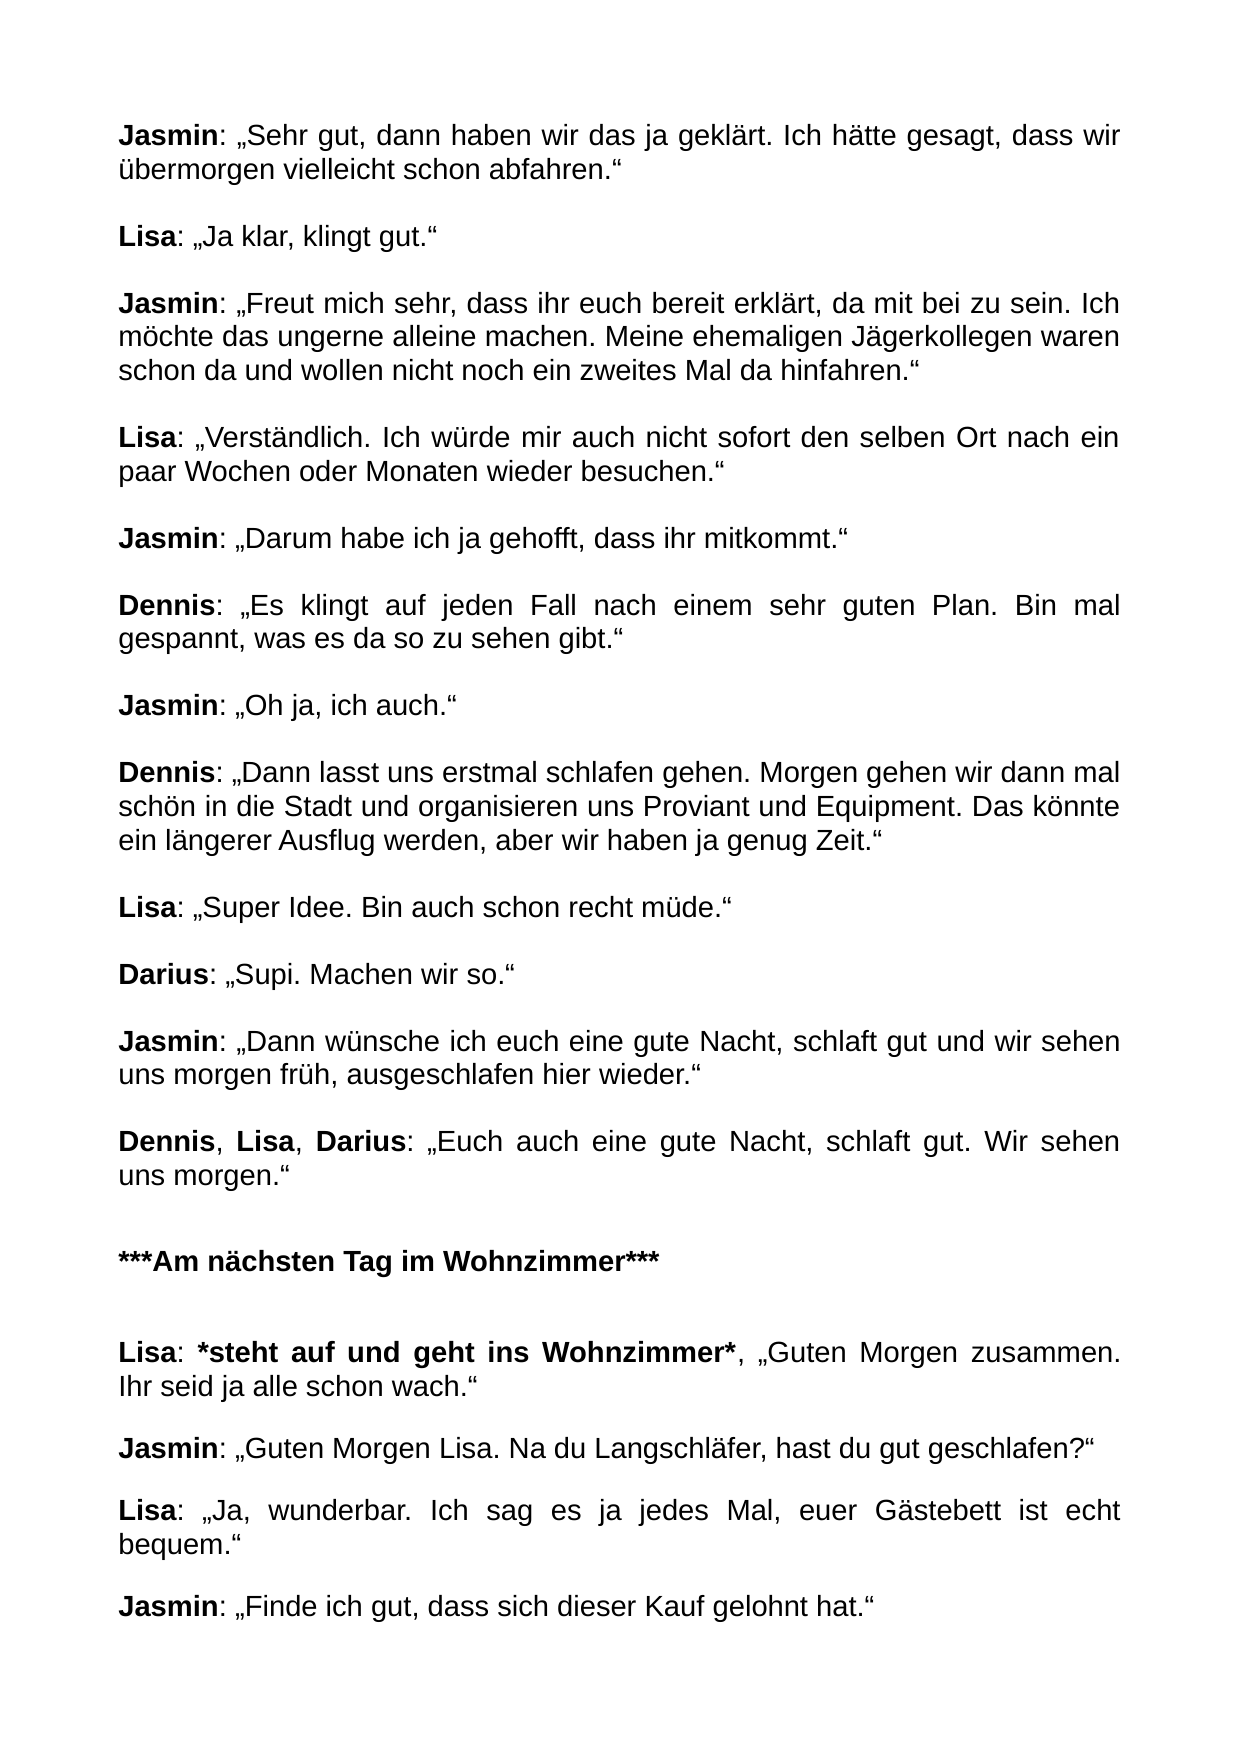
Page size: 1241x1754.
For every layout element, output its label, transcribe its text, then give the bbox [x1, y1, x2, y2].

text Lisa: „Verständlich. Ich würde mir auch nicht sofort den selben Ort nach ein paar Wochen oder Monaten wieder besuchen.“ [118, 420, 1122, 487]
text Jasmin: „Freut mich sehr, dass ihr euch bereit erklärt, da mit bei zu sein. Ich möchte das ungerne alleine machen. Meine ehemaligen Jägerkollegen waren schon da und wollen nicht noch ein zweites Mal da hinfahren.“ [118, 286, 1122, 386]
text Dennis: „Dann lasst uns erstmal schlafen gehen. Morgen gehen wir dann mal schön in die Stadt und organisieren uns Proviant und Equipment. Das könnte ein längerer Ausflug werden, aber wir haben ja genug Zeit.“ [118, 755, 1122, 856]
text Lisa: „Super Idee. Bin auch schon recht müde.“ [118, 889, 1122, 923]
text Jasmin: „Finde ich gut, dass sich dieser Kauf gelohnt hat.“ [118, 1589, 1122, 1623]
text Jasmin: „Oh ja, ich auch.“ [118, 688, 1122, 722]
text Jasmin: „Darum habe ich ja gehofft, dass ihr mitkommt.“ [118, 521, 1122, 554]
text ***Am nächsten Tag im Wohnzimmer*** [118, 1244, 1122, 1278]
text Lisa: *steht auf und geht ins Wohnzimmer*, „Guten Morgen zusammen. Ihr seid ja alle schon wach.“ [118, 1335, 1122, 1402]
text Darius: „Supi. Machen wir so.“ [118, 957, 1122, 990]
text Jasmin: „Dann wünsche ich euch eine gute Nacht, schlaft gut und wir sehen uns morgen früh, ausgeschlafen hier wieder.“ [118, 1024, 1122, 1091]
text Dennis, Lisa, Darius: „Euch auch eine gute Nacht, schlaft gut. Wir sehen uns morgen.“ [118, 1124, 1122, 1191]
text Jasmin: „Guten Morgen Lisa. Na du Langschläfer, hast du gut geschlafen?“ [118, 1431, 1122, 1464]
text Lisa: „Ja, wunderbar. Ich sag es ja jedes Mal, euer Gästebett ist echt bequem.“ [118, 1493, 1122, 1560]
text Dennis: „Es klingt auf jeden Fall nach einem sehr guten Plan. Bin mal gespannt, was es da so zu sehen gibt.“ [118, 588, 1122, 655]
text Jasmin: „Sehr gut, dann haben wir das ja geklärt. Ich hätte gesagt, dass wir übermorgen vielleicht schon abfahren.“ [118, 118, 1122, 185]
text Lisa: „Ja klar, klingt gut.“ [118, 219, 1122, 252]
